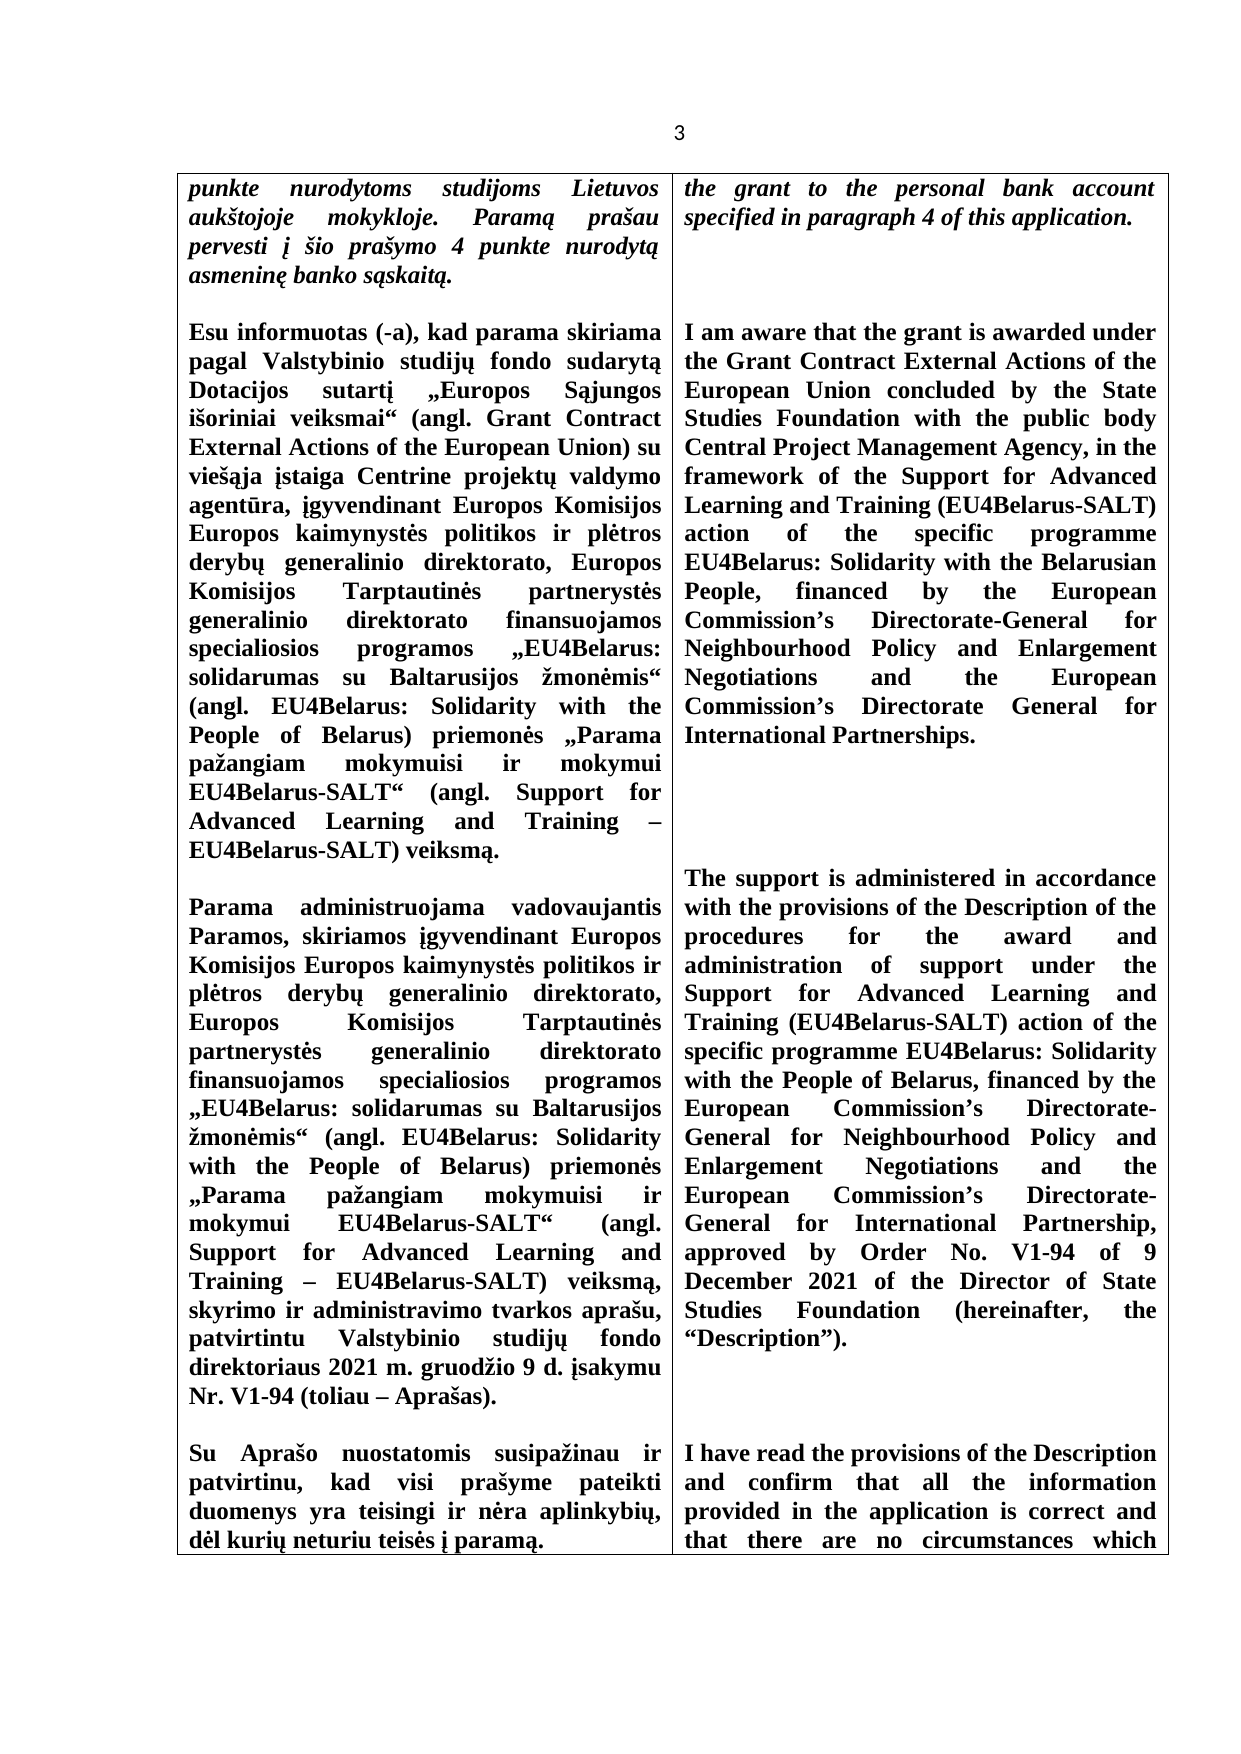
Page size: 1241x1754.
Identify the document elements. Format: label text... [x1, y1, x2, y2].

table_header punkte nurodytoms studijoms Lietuvos aukštojoje mokykloje. Paramą prašau pervesti į šio prašymo 4 punkte nurodytą asmeninę banko sąskaitą. Esu informuotas (-a), kad parama skiriama pagal Valstybinio studijų fondo sudarytą Dotacijos sutartį „Europos Sąjungos išoriniai veiksmai“ (angl. Grant Contract External Actions of the European Union) su viešąja įstaiga Centrine projektų valdymo agentūra, įgyvendinant Europos Komisijos Europos kaimynystės politikos ir plėtros derybų generalinio direktorato, Europos Komisijos Tarptautinės partnerystės generalinio direktorato finansuojamos specialiosios programos „EU4Belarus: solidarumas su Baltarusijos žmonėmis“ (angl. EU4Belarus: Solidarity with the People of Belarus) priemonės „Parama pažangiam mokymuisi ir mokymui EU4Belarus-SALT“ (angl. Support for Advanced Learning and Training – EU4Belarus-SALT) veiksmą. Parama administruojama vadovaujantis Paramos, skiriamos įgyvendinant Europos Komisijos Europos kaimynystės politikos ir plėtros derybų generalinio direktorato, Europos Komisijos Tarptautinės partnerystės generalinio direktorato finansuojamos specialiosios programos „EU4Belarus: solidarumas su Baltarusijos žmonėmis“ (angl. EU4Belarus: Solidarity with the People of Belarus) priemonės „Parama pažangiam mokymuisi ir mokymui EU4Belarus-SALT“ (angl. Support for Advanced Learning and Training – EU4Belarus-SALT) veiksmą, skyrimo ir administravimo tvarkos aprašu, patvirtintu Valstybinio studijų fondo direktoriaus 2021 m. gruodžio 9 d. įsakymu Nr. V1-94 (toliau – Aprašas). Su Aprašo nuostatomis susipažinau ir patvirtinu, kad visi prašyme pateikti duomenys yra teisingi ir nėra aplinkybių, dėl kurių neturiu teisės į paramą. [178, 174, 672, 1553]
table_header the grant to the personal bank account specified in paragraph 4 of this application. I am aware that the grant is awarded under the Grant Contract External Actions of the European Union concluded by the State Studies Foundation with the public body Central Project Management Agency, in the framework of the Support for Advanced Learning and Training (EU4Belarus-SALT) action of the specific programme EU4Belarus: Solidarity with the Belarusian People, financed by the European Commission’s Directorate-General for Neighbourhood Policy and Enlargement Negotiations and the European Commission’s Directorate General for International Partnerships. The support is administered in accordance with the provisions of the Description of the procedures for the award and administration of support under the Support for Advanced Learning and Training (EU4Belarus-SALT) action of the specific programme EU4Belarus: Solidarity with the People of Belarus, financed by the European Commission’s Directorate-General for Neighbourhood Policy and Enlargement Negotiations and the European Commission’s Directorate-General for International Partnership, approved by Order No. V1-94 of 9 December 2021 of the Director of State Studies Foundation (hereinafter, the “Description”). I have read the provisions of the Description and confirm that all the information provided in the application is correct and that there are no circumstances which [673, 174, 1168, 1553]
